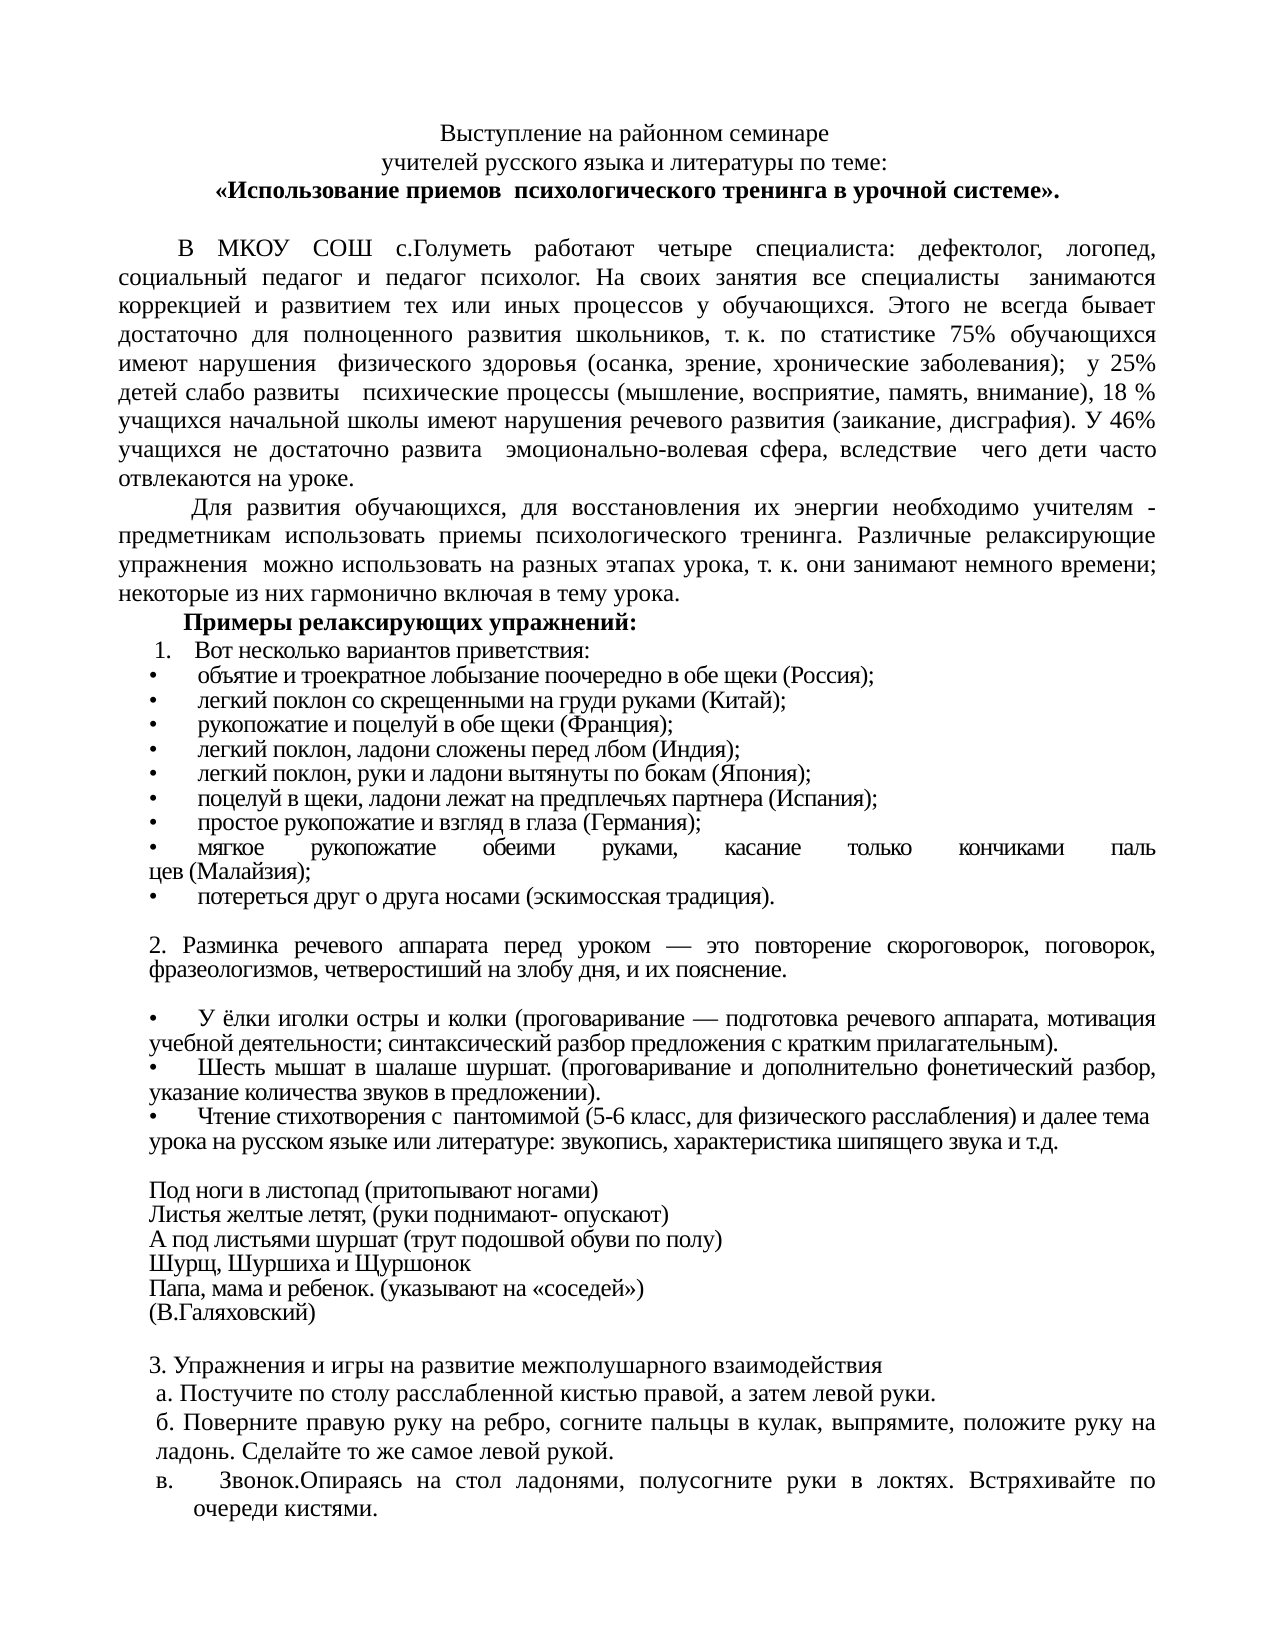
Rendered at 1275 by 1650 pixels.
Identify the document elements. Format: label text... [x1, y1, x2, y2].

list У ёлки иголки остры и колки (проговаривание — подготовка речевого аппарата, мотивация учебной деятельности; синтаксический разбор предложения с кратким прилагательным). [149, 1007, 1157, 1056]
text Выступление на районном семинаре [118, 118, 1157, 147]
list легкий поклон со скрещенными на груди руками (Китай); [149, 689, 1157, 713]
text В МКОУ СОШ с.Голуметь работают четыре специалиста: дефектолог, логопед, социальный педагог и педагог психолог. На своих занятия все специалисты занимаются коррекцией и развитием тех или иных процессов у обучающихся. Этого не всегда бывает достаточно для полноценного развития школьников, т. к. по статистике 75% обучающихся имеют нарушения физического здоровья (осанка, зрение, хронические заболевания); у 25% детей слабо развиты психические процессы (мышление, восприятие, память, внимание), 18 % учащихся начальной школы имеют нарушения речевого развития (заикание, дисграфия). У 46% учащихся не достаточно развита эмоционально-волевая сфера, вследствие чего дети часто отвлекаются на уроке. [118, 233, 1157, 492]
list Под ноги в листопад (притопывают ногами) Листья желтые летят, (руки поднимают- опускают) А под листьями шуршат (трут подошвой обуви по полу) Шурщ, Шуршиха и Щуршонок Папа, мама и ребенок. (указывают на «соседей») (В.Галяховский) [149, 1178, 1157, 1325]
list легкий поклон, руки и ладони вытянуты по бокам (Япония); [149, 762, 1157, 787]
list объятие и троекратное лобызание поочередно в обе щеки (Россия); [149, 664, 1157, 689]
list легкий поклон, ладони сложены перед лбом (Индия); [149, 738, 1157, 762]
list Чтение стихотворения с пантомимой (5-6 класс, для физического расслабления) и далее тема урока на русском языке или литературе: звукопись, характеристика шипящего звука и т.д. [149, 1105, 1157, 1154]
list мягкое рукопожатие обеими руками, касание только кончиками паль­ цев (Малайзия); [149, 836, 1157, 885]
list 2. Разминка речевого аппарата перед уроком — это повторение скороговорок, поговорок, фразеологизмов, четверостиший на злобу дня, и их пояснение. [149, 934, 1157, 983]
text 1. Вот несколько вариантов приветствия: [118, 636, 1157, 664]
text б. Поверните правую руку на ребро, согните пальцы в кулак, выпрямите, положите руку на ладонь. Сделайте то же самое левой рукой. [156, 1407, 1157, 1465]
text Примеры релаксирующих упражнений: [118, 607, 1157, 636]
list 3. Упражнения и игры на развитие межполушарного взаимодействия [149, 1350, 1157, 1378]
text в. Звонок.Опираясь на стол ладонями, полусогните руки в локтях. Встряхивайте по очереди кистями. [156, 1465, 1157, 1522]
text «Использование приемов психологического тренинга в урочной системе». [118, 176, 1157, 204]
list потереться друг о друга носами (эскимосская традиция). [149, 885, 1157, 909]
list рукопожатие и поцелуй в обе щеки (Франция); [149, 713, 1157, 738]
list поцелуй в щеки, ладони лежат на предплечьях партнера (Испания); [149, 787, 1157, 811]
list простое рукопожатие и взгляд в глаза (Германия); [149, 811, 1157, 836]
list Шесть мышат в шалаше шуршат. (проговаривание и дополнительно фонетический разбор, указание количества звуков в предложении). [149, 1056, 1157, 1105]
text а. Постучите по столу расслабленной кистью правой, а затем левой руки. [156, 1378, 1157, 1407]
text Для развития обучающихся, для восстановления их энергии необходимо учителям - предметникам использовать приемы психологического тренинга. Различные релаксирующие упражнения можно использовать на разных этапах урока, т. к. они занимают немного времени; некоторые из них гармонично включая в тему урока. [118, 492, 1157, 607]
text учителей русского языка и литературы по теме: [118, 147, 1157, 176]
